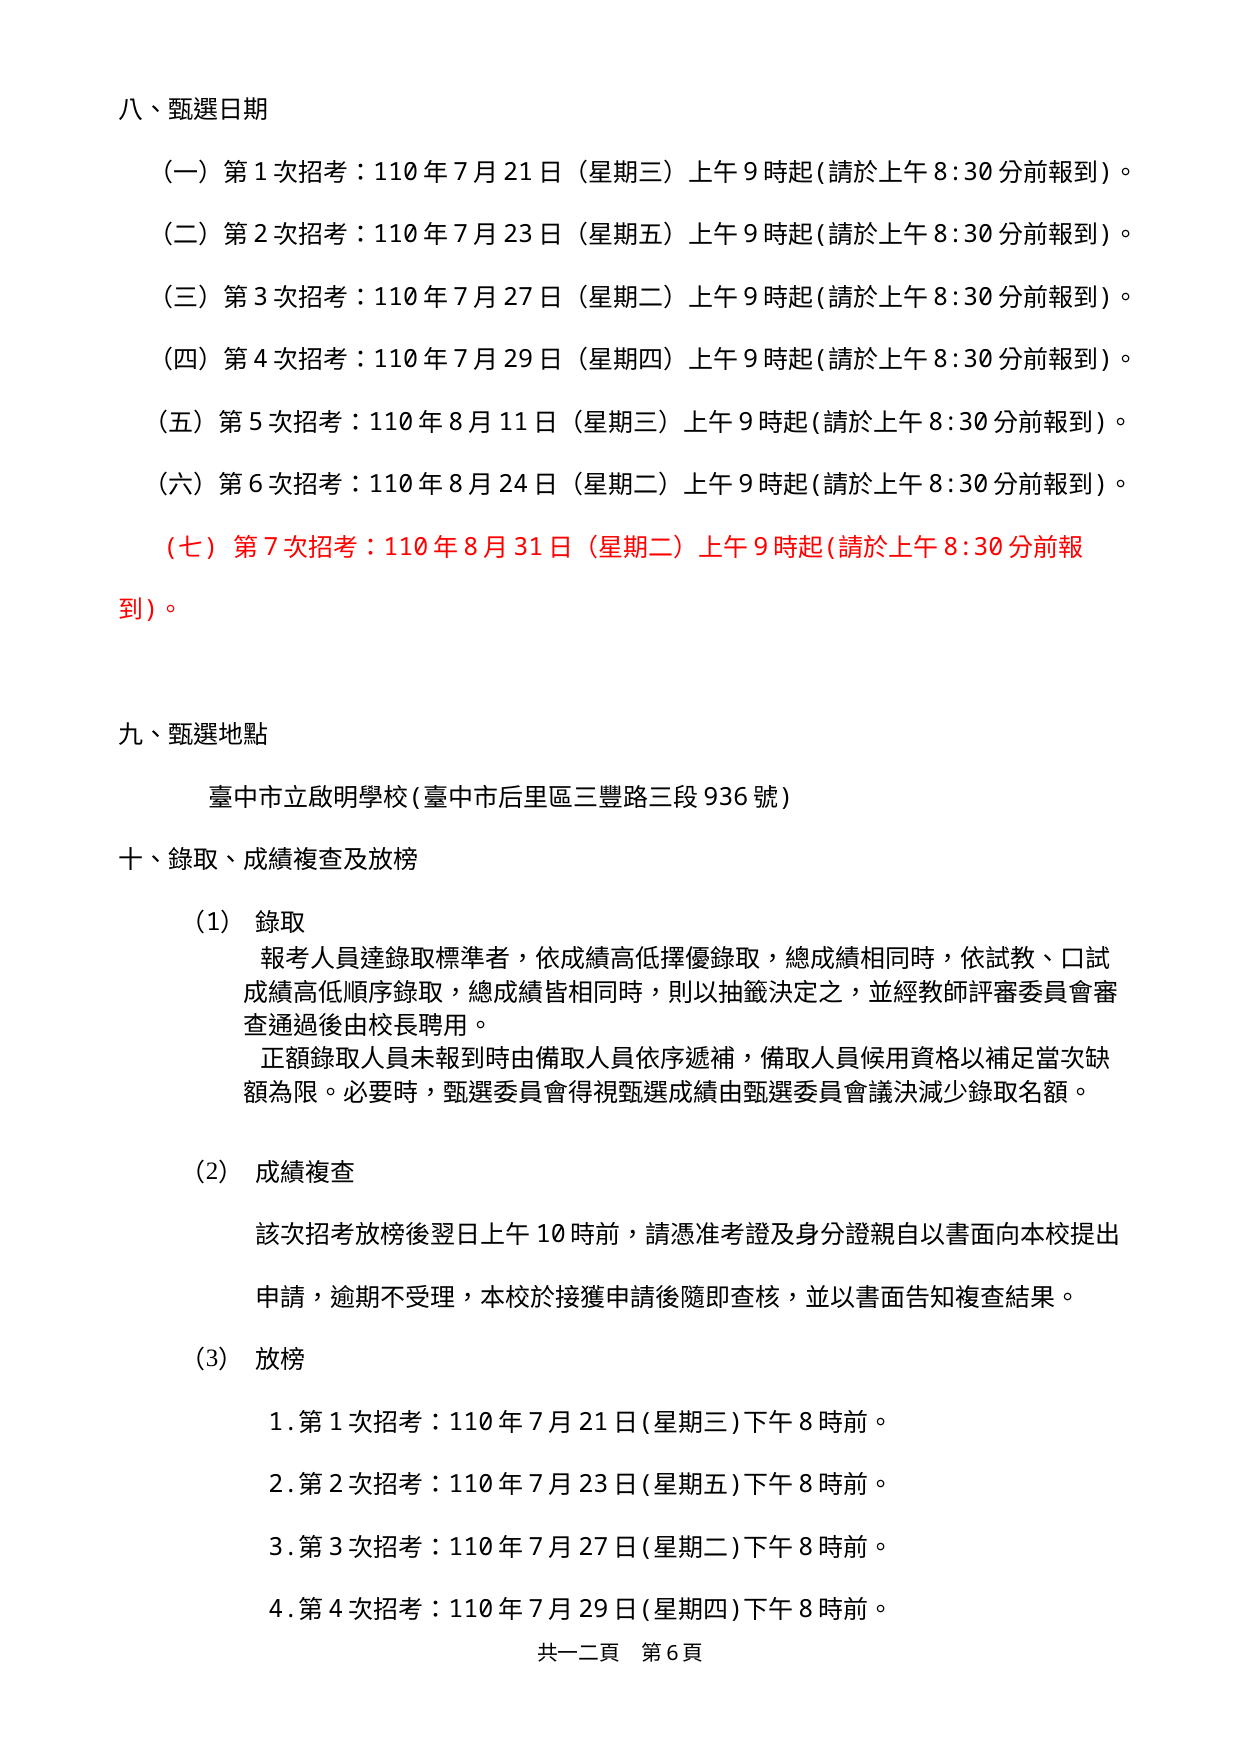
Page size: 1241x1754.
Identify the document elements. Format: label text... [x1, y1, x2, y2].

text 九、甄選地點 [118, 691, 1122, 754]
text 4.第4次招考：110年7月29日(星期四)下午8時前。 [118, 1566, 1122, 1629]
list 放榜 [181, 1316, 1122, 1379]
list 成績複查 [181, 1129, 1122, 1191]
text （一）第1次招考：110年7月21日（星期三）上午9時起(請於上午8:30分前報到)。 [148, 129, 1122, 191]
text 十、錄取、成績複查及放榜 [118, 816, 1122, 879]
text 1.第1次招考：110年7月21日(星期三)下午8時前。 [118, 1379, 1122, 1441]
text （六）第6次招考：110年8月24日（星期二）上午9時起(請於上午8:30分前報到)。 [143, 441, 1122, 504]
text (七) 第7次招考：110年8月31日（星期二）上午9時起(請於上午8:30分前報到)。 [118, 504, 1122, 629]
text （二）第2次招考：110年7月23日（星期五）上午9時起(請於上午8:30分前報到)。 [148, 191, 1122, 254]
text 正額錄取人員未報到時由備取人員依序遞補，備取人員候用資格以補足當次缺額為限。必要時，甄選委員會得視甄選成績由甄選委員會議決減少錄取名額。 [156, 1041, 1122, 1108]
text 報考人員達錄取標準者，依成績高低擇優錄取，總成績相同時，依試教、口試成績高低順序錄取，總成績皆相同時，則以抽籤決定之，並經教師評審委員會審查通過後由校長聘用。 [156, 941, 1122, 1041]
text 該次招考放榜後翌日上午10時前，請憑准考證及身分證親自以書面向本校提出申請，逾期不受理，本校於接獲申請後隨即查核，並以書面告知複查結果。 [256, 1191, 1122, 1316]
text （三）第3次招考：110年7月27日（星期二）上午9時起(請於上午8:30分前報到)。 [148, 254, 1122, 316]
text （五）第5次招考：110年8月11日（星期三）上午9時起(請於上午8:30分前報到)。 [143, 379, 1122, 441]
text 2.第2次招考：110年7月23日(星期五)下午8時前。 [118, 1441, 1122, 1504]
list 錄取 [181, 879, 1122, 941]
text （四）第4次招考：110年7月29日（星期四）上午9時起(請於上午8:30分前報到)。 [148, 316, 1122, 379]
text 3.第3次招考：110年7月27日(星期二)下午8時前。 [118, 1504, 1122, 1566]
text 八、甄選日期 [118, 66, 1122, 129]
text 臺中市立啟明學校(臺中市后里區三豐路三段936號) [118, 754, 1122, 816]
